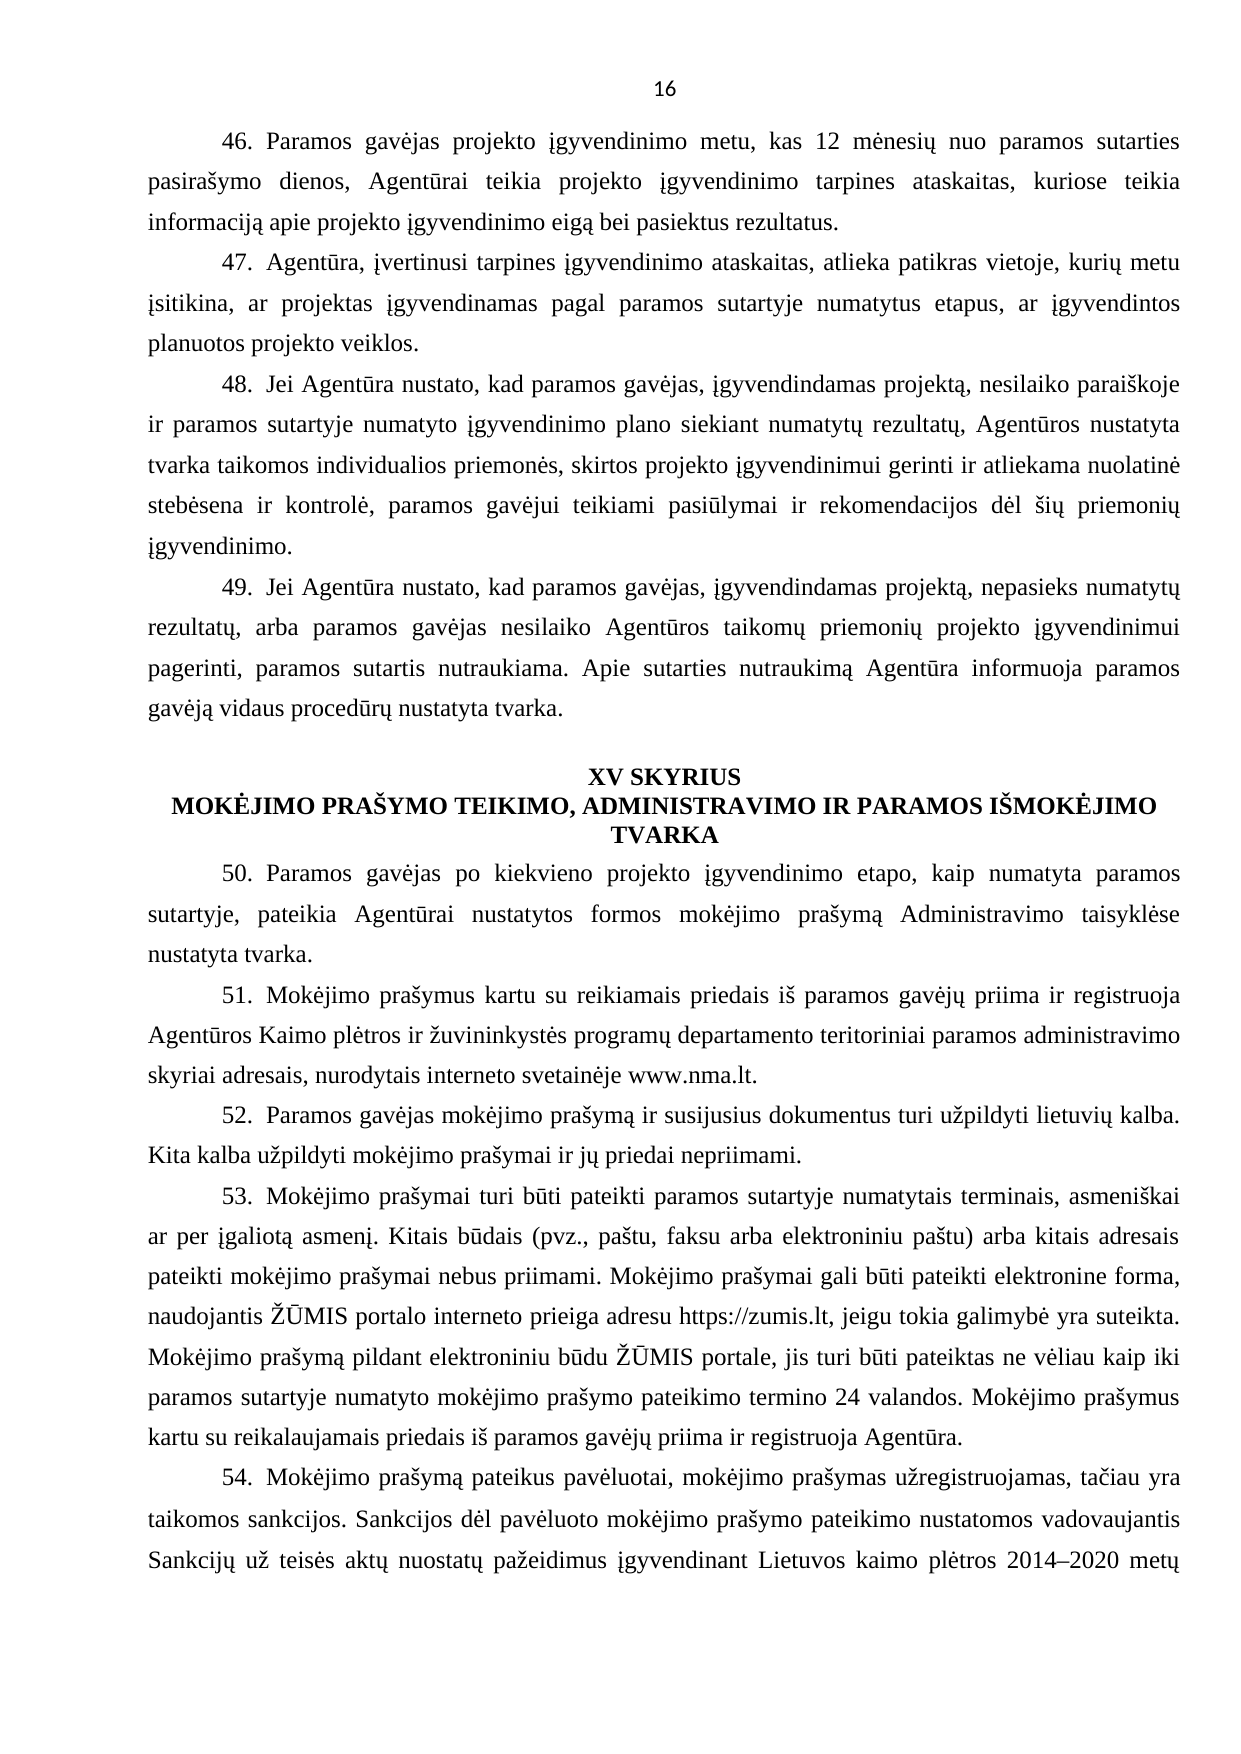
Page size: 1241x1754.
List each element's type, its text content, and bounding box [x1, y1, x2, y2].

text 49. Jei Agentūra nustato, kad paramos gavėjas, įgyvendindamas projektą, nepasieks numatytų rezultatų, arba paramos gavėjas nesilaiko Agentūros taikomų priemonių projekto įgyvendinimui pagerinti, paramos sutartis nutraukiama. Apie sutarties nutraukimą Agentūra informuoja paramos gavėją vidaus procedūrų nustatyta tvarka. [148, 572, 1181, 722]
text 47. Agentūra, įvertinusi tarpines įgyvendinimo ataskaitas, atlieka patikras vietoje, kurių metu įsitikina, ar projektas įgyvendinamas pagal paramos sutartyje numatytus etapus, ar įgyvendintos planuotos projekto veiklos. [148, 247, 1181, 357]
text XV SKYRIUS [148, 762, 1181, 791]
text 46. Paramos gavėjas projekto įgyvendinimo metu, kas 12 mėnesių nuo paramos sutarties pasirašymo dienos, Agentūrai teikia projekto įgyvendinimo tarpines ataskaitas, kuriose teikia informaciją apie projekto įgyvendinimo eigą bei pasiektus rezultatus. [148, 126, 1181, 236]
text 53. Mokėjimo prašymai turi būti pateikti paramos sutartyje numatytais terminais, asmeniškai ar per įgaliotą asmenį. Kitais būdais (pvz., paštu, faksu arba elektroniniu paštu) arba kitais adresais pateikti mokėjimo prašymai nebus priimami. Mokėjimo prašymai gali būti pateikti elektronine forma, naudojantis ŽŪMIS portalo interneto prieiga adresu https://zumis.lt, jeigu tokia galimybė yra suteikta. Mokėjimo prašymą pildant elektroniniu būdu ŽŪMIS portale, jis turi būti pateiktas ne vėliau kaip iki paramos sutartyje numatyto mokėjimo prašymo pateikimo termino 24 valandos. Mokėjimo prašymus kartu su reikalaujamais priedais iš paramos gavėjų priima ir registruoja Agentūra. [148, 1181, 1181, 1451]
text 50. Paramos gavėjas po kiekvieno projekto įgyvendinimo etapo, kaip numatyta paramos sutartyje, pateikia Agentūrai nustatytos formos mokėjimo prašymą Administravimo taisyklėse nustatyta tvarka. [148, 858, 1181, 968]
text 52. Paramos gavėjas mokėjimo prašymą ir susijusius dokumentus turi užpildyti lietuvių kalba. Kita kalba užpildyti mokėjimo prašymai ir jų priedai nepriimami. [148, 1100, 1181, 1169]
text 48. Jei Agentūra nustato, kad paramos gavėjas, įgyvendindamas projektą, nesilaiko paraiškoje ir paramos sutartyje numatyto įgyvendinimo plano siekiant numatytų rezultatų, Agentūros nustatyta tvarka taikomos individualios priemonės, skirtos projekto įgyvendinimui gerinti ir atliekama nuolatinė stebėsena ir kontrolė, paramos gavėjui teikiami pasiūlymai ir rekomendacijos dėl šių priemonių įgyvendinimo. [148, 369, 1181, 560]
text MOKĖJIMO PRAŠYMO TEIKIMO, ADMINISTRAVIMO IR PARAMOS IŠMOKĖJIMO TVARKA [148, 791, 1181, 849]
text 54. Mokėjimo prašymą pateikus pavėluotai, mokėjimo prašymas užregistruojamas, tačiau yra taikomos sankcijos. Sankcijos dėl pavėluoto mokėjimo prašymo pateikimo nustatomos vadovaujantis Sankcijų už teisės aktų nuostatų pažeidimus įgyvendinant Lietuvos kaimo plėtros 2014–2020 metų [148, 1462, 1181, 1574]
text 51. Mokėjimo prašymus kartu su reikiamais priedais iš paramos gavėjų priima ir registruoja Agentūros Kaimo plėtros ir žuvininkystės programų departamento teritoriniai paramos administravimo skyriai adresais, nurodytais interneto svetainėje www.nma.lt. [148, 980, 1181, 1089]
